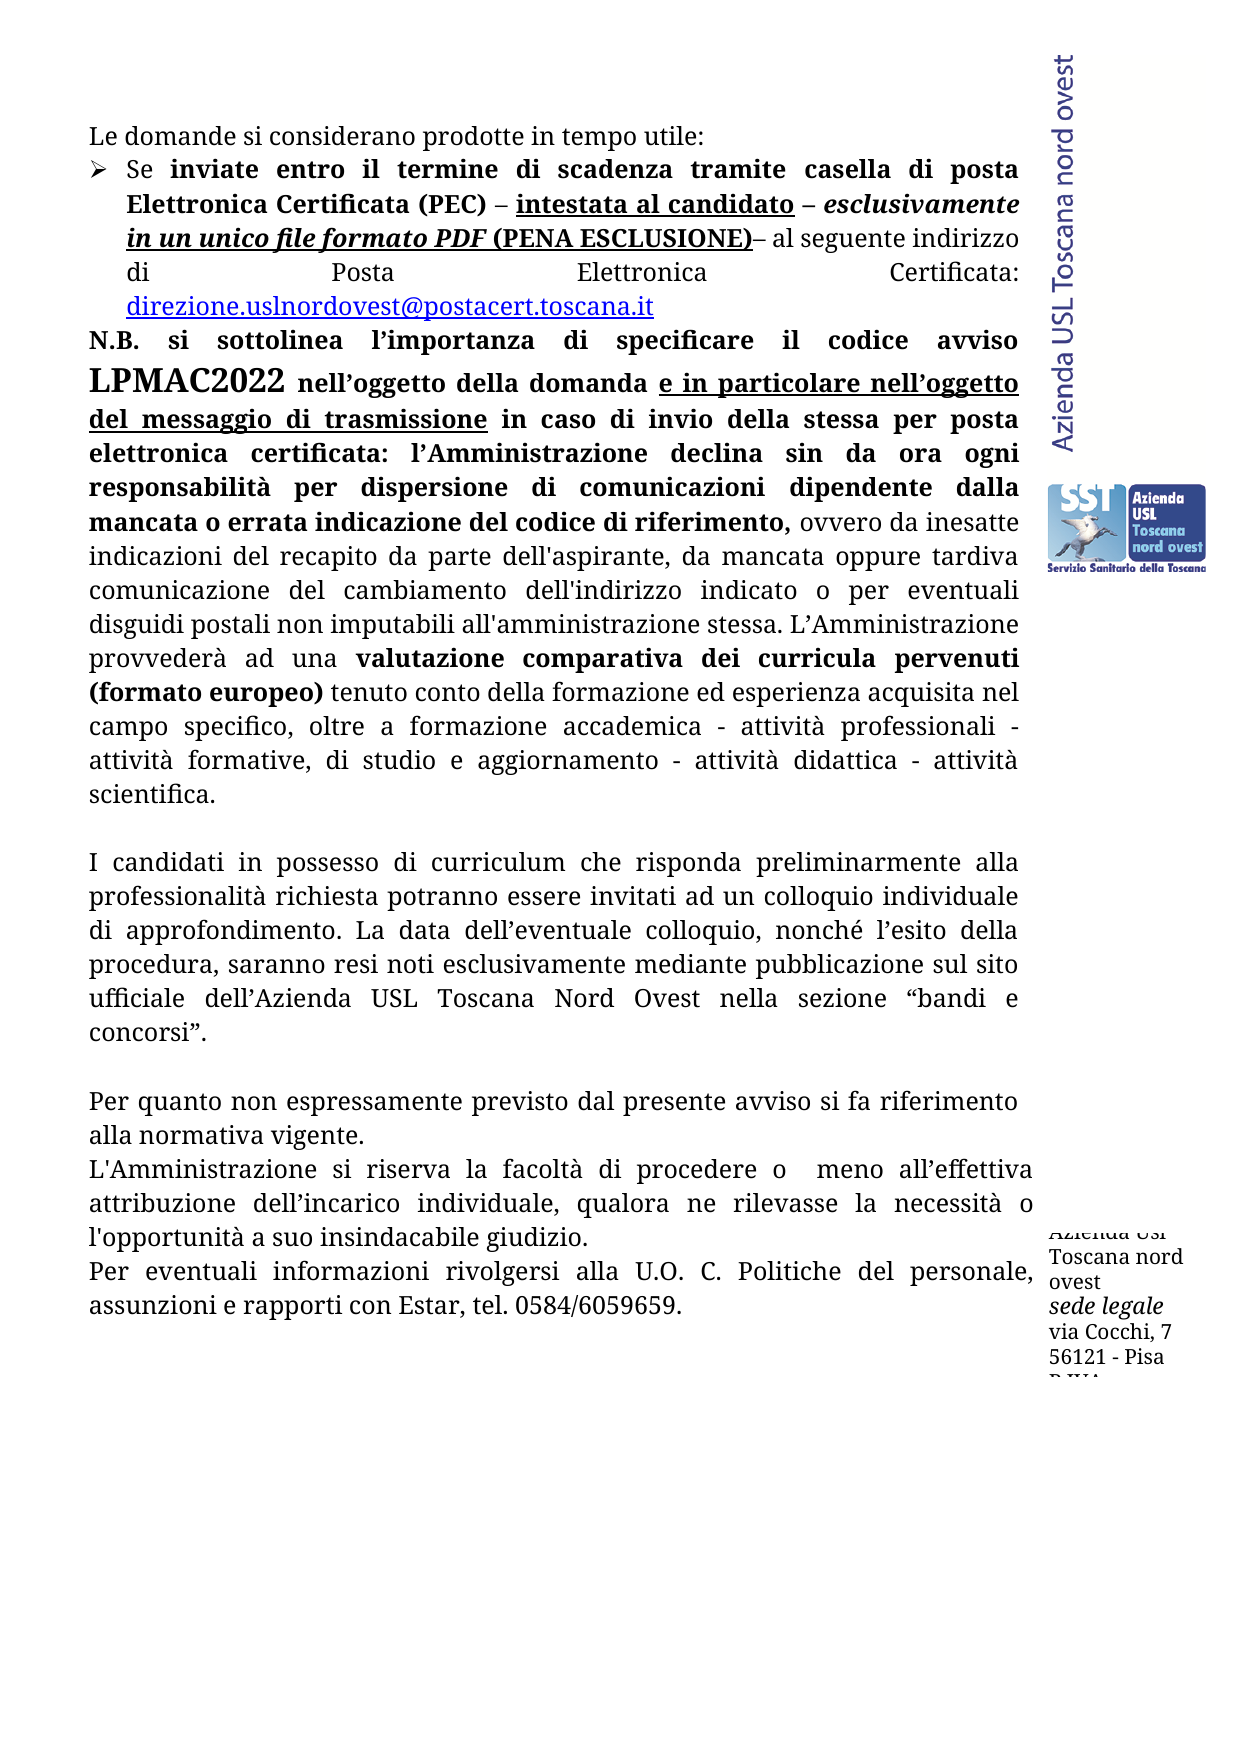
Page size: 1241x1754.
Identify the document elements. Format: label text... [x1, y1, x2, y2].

text I candidati in possesso di curriculum che risponda preliminarmente alla professionalità richiesta potranno essere invitati ad un colloquio individuale di approfondimento. La data dell’eventuale colloquio, nonché l’esito della procedura, saranno resi noti esclusivamente mediante pubblicazione sul sito ufficiale dell’Azienda USL Toscana Nord Ovest nella sezione “bandi e concorsi”. [89, 845, 1019, 1049]
picture [1047, 55, 1206, 572]
text Per eventuali informazioni rivolgersi alla U.O. C. Politiche del personale, assunzioni e rapporti con Estar, tel. 0584/6059659. [89, 1253, 1034, 1322]
text Le domande si considerano prodotte in tempo utile: [89, 118, 1018, 152]
list Se inviate entro il termine di scadenza tramite casella di posta Elettronica Certificata (PEC) – intestata al candidato – esclusivamente in un unico file formato PDF (PENA ESCLUSIONE)– al seguente indirizzo di Posta Elettronica Certificata: direzione.uslnordovest@postacert.toscana.it [89, 152, 1018, 322]
text L'Amministrazione si riserva la facoltà di procedere o meno all’effettiva attribuzione dell’incarico individuale, qualora ne rilevasse la necessità o l'opportunità a suo insindacabile giudizio. [89, 1151, 1034, 1253]
text N.B. si sottolinea l’importanza di specificare il codice avviso LPMAC2022 nell’oggetto della domanda e in particolare nell’oggetto del messaggio di trasmissione in caso di invio della stessa per posta elettronica certificata: l’Amministrazione declina sin da ora ogni responsabilità per dispersione di comunicazioni dipendente dalla mancata o errata indicazione del codice di riferimento, ovvero da inesatte indicazioni del recapito da parte dell'aspirante, da mancata oppure tardiva comunicazione del cambiamento dell'indirizzo indicato o per eventuali disguidi postali non imputabili all'amministrazione stessa. L’Amministrazione provvederà ad una valutazione comparativa dei curricula pervenuti (formato europeo) tenuto conto della formazione ed esperienza acquisita nel campo specifico, oltre a formazione accademica - attività professionali - attività formative, di studio e aggiornamento - attività didattica - attività scientifica. [89, 322, 1019, 811]
text Per quanto non espressamente previsto dal presente avviso si fa riferimento alla normativa vigente. [89, 1083, 1019, 1151]
